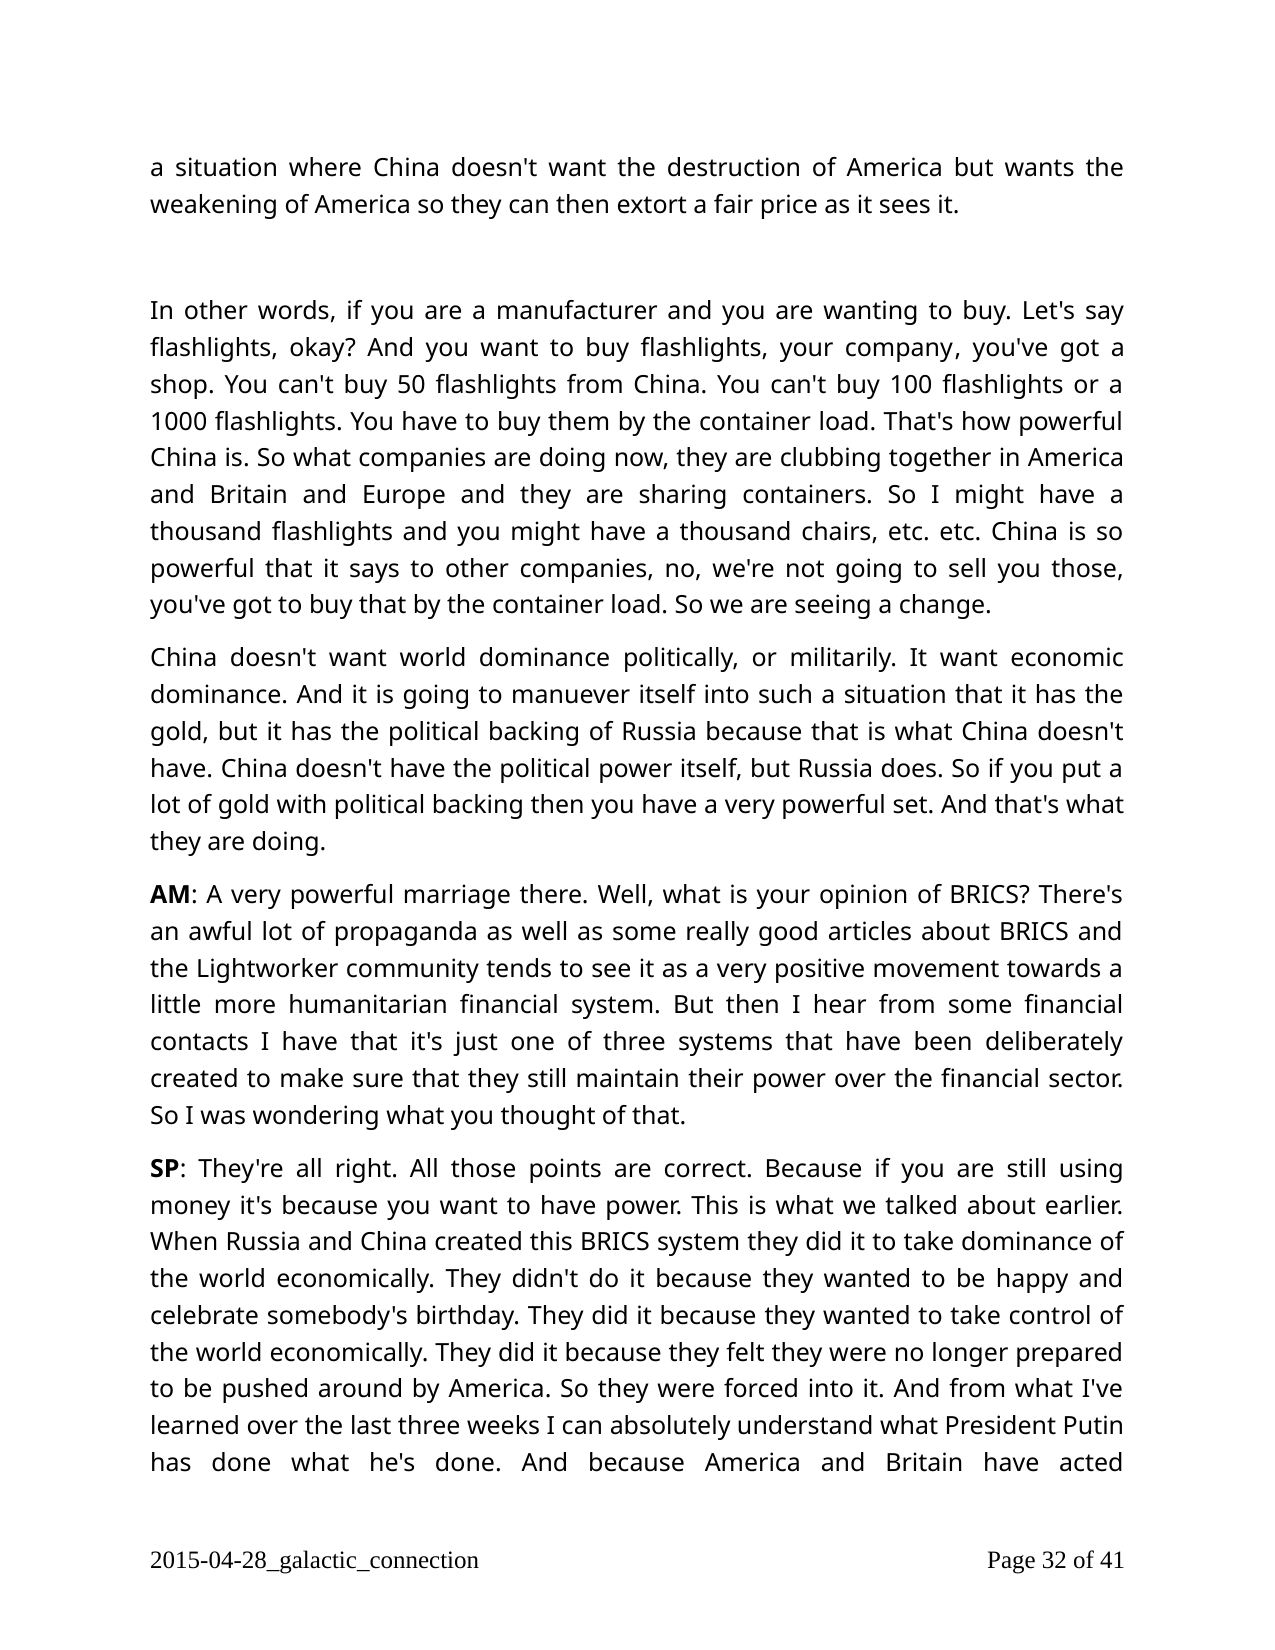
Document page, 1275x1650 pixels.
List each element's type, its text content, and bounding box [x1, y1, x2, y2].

text China doesn't want world dominance politically, or militarily. It want economic dominance. And it is going to manuever itself into such a situation that it has the gold, but it has the political backing of Russia because that is what China doesn't have. China doesn't have the political power itself, but Russia does. So if you put a lot of gold with political backing then you have a very powerful set. And that's what they are doing. [150, 640, 1125, 858]
text a situation where China doesn't want the destruction of America but wants the weakening of America so they can then extort a fair price as it sees it. [150, 150, 1125, 221]
text SP: They're all right. All those points are correct. Because if you are still using money it's because you want to have power. This is what we talked about earlier. When Russia and China created this BRICS system they did it to take dominance of the world economically. They didn't do it because they wanted to be happy and celebrate somebody's birthday. They did it because they wanted to take control of the world economically. They did it because they felt they were no longer prepared to be pushed around by America. So they were forced into it. And from what I've learned over the last three weeks I can absolutely understand what President Putin has done what he's done. And because America and Britain have acted [150, 1151, 1125, 1479]
text In other words, if you are a manufacturer and you are wanting to buy. Let's say flashlights, okay? And you want to buy flashlights, your company, you've got a shop. You can't buy 50 flashlights from China. You can't buy 100 flashlights or a 1000 flashlights. You have to buy them by the container load. That's how powerful China is. So what companies are doing now, they are clubbing together in America and Britain and Europe and they are sharing containers. So I might have a thousand flashlights and you might have a thousand chairs, etc. etc. China is so powerful that it says to other companies, no, we're not going to sell you those, you've got to buy that by the container load. So we are seeing a change. [150, 293, 1125, 621]
text AM: A very powerful marriage there. Well, what is your opinion of BRICS? There's an awful lot of propaganda as well as some really good articles about BRICS and the Lightworker community tends to see it as a very positive movement towards a little more humanitarian financial system. But then I hear from some financial contacts I have that it's just one of three systems that have been deliberately created to make sure that they still maintain their power over the financial sector. So I was wondering what you thought of that. [150, 877, 1125, 1132]
